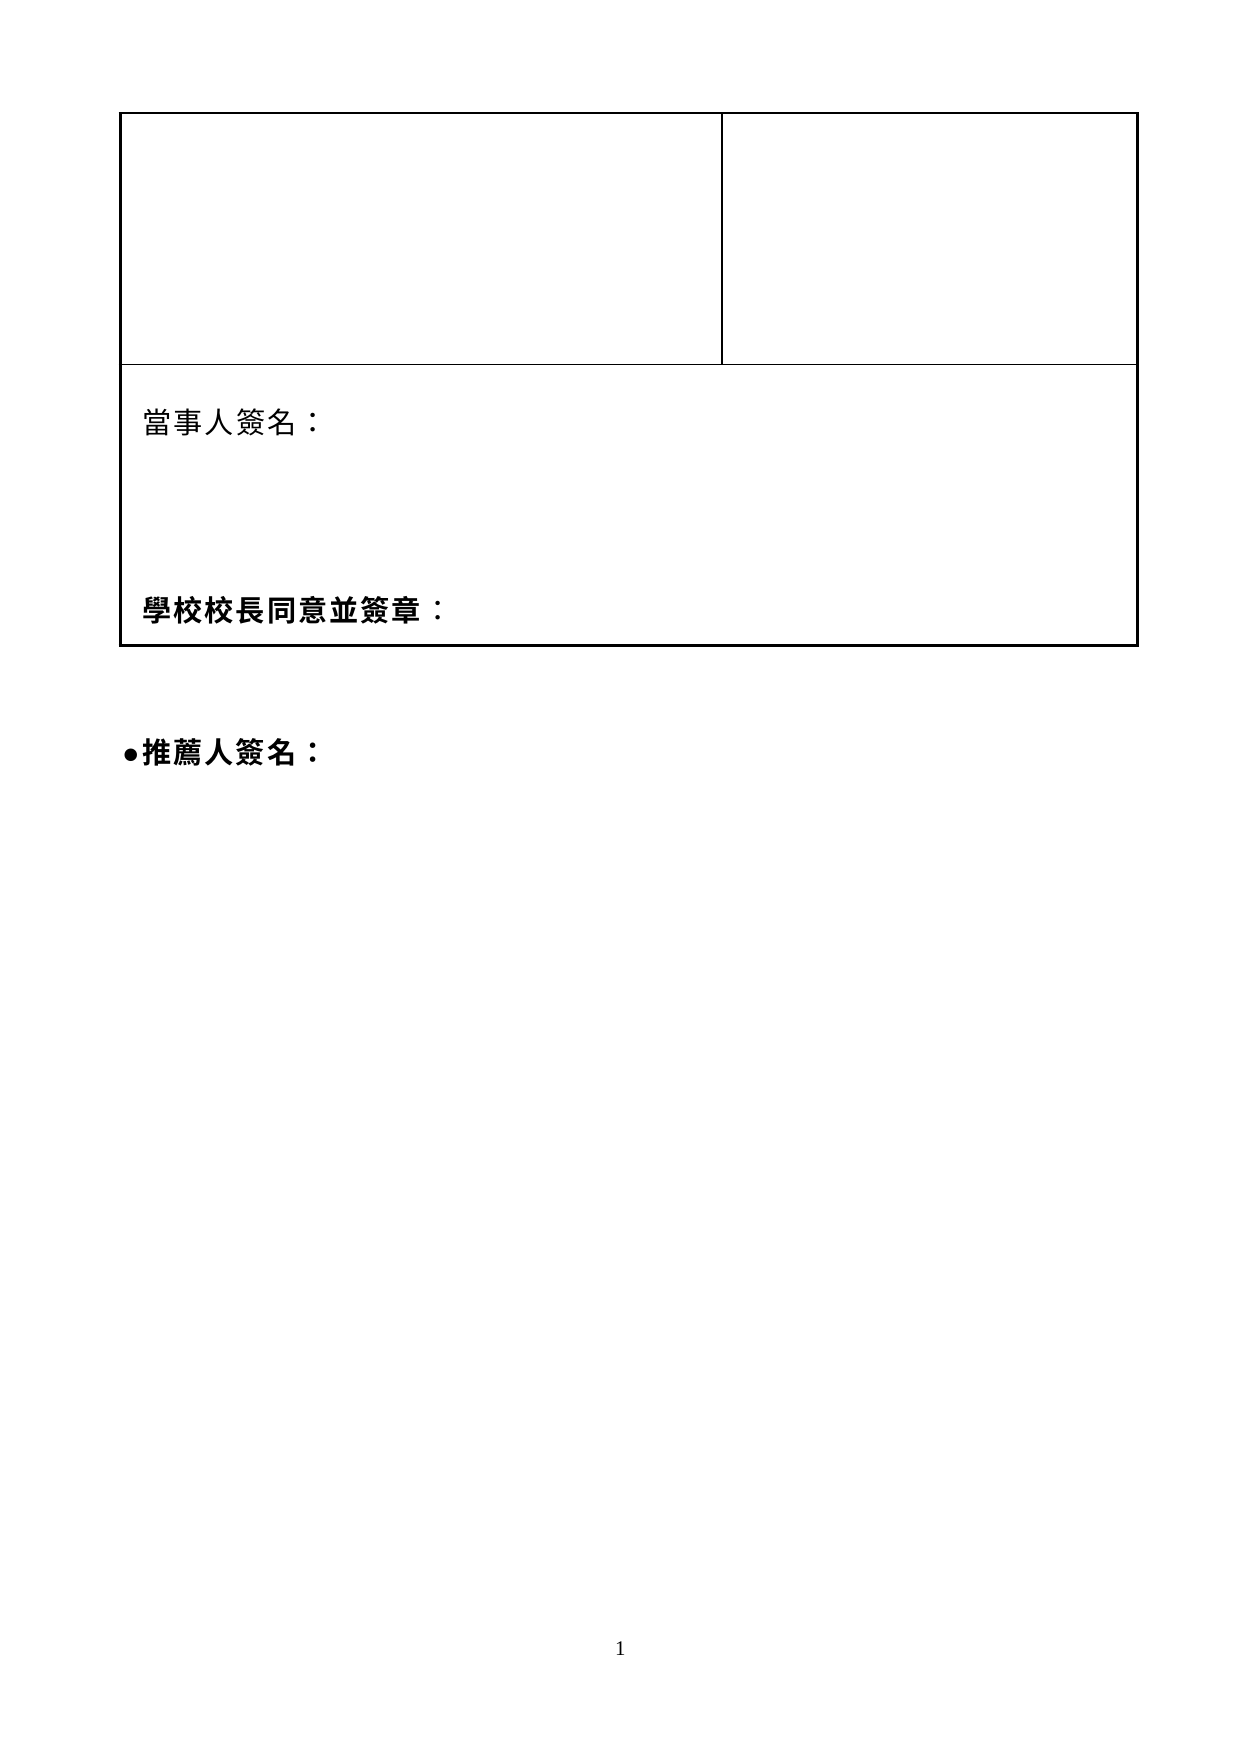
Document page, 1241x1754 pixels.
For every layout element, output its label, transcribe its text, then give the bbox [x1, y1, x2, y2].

text ●推薦人簽名： [120, 709, 1120, 772]
table_cell 當事人簽名： 學校校長同意並簽章： [122, 365, 1136, 644]
table_cell [122, 114, 721, 364]
table_cell [723, 114, 1136, 364]
